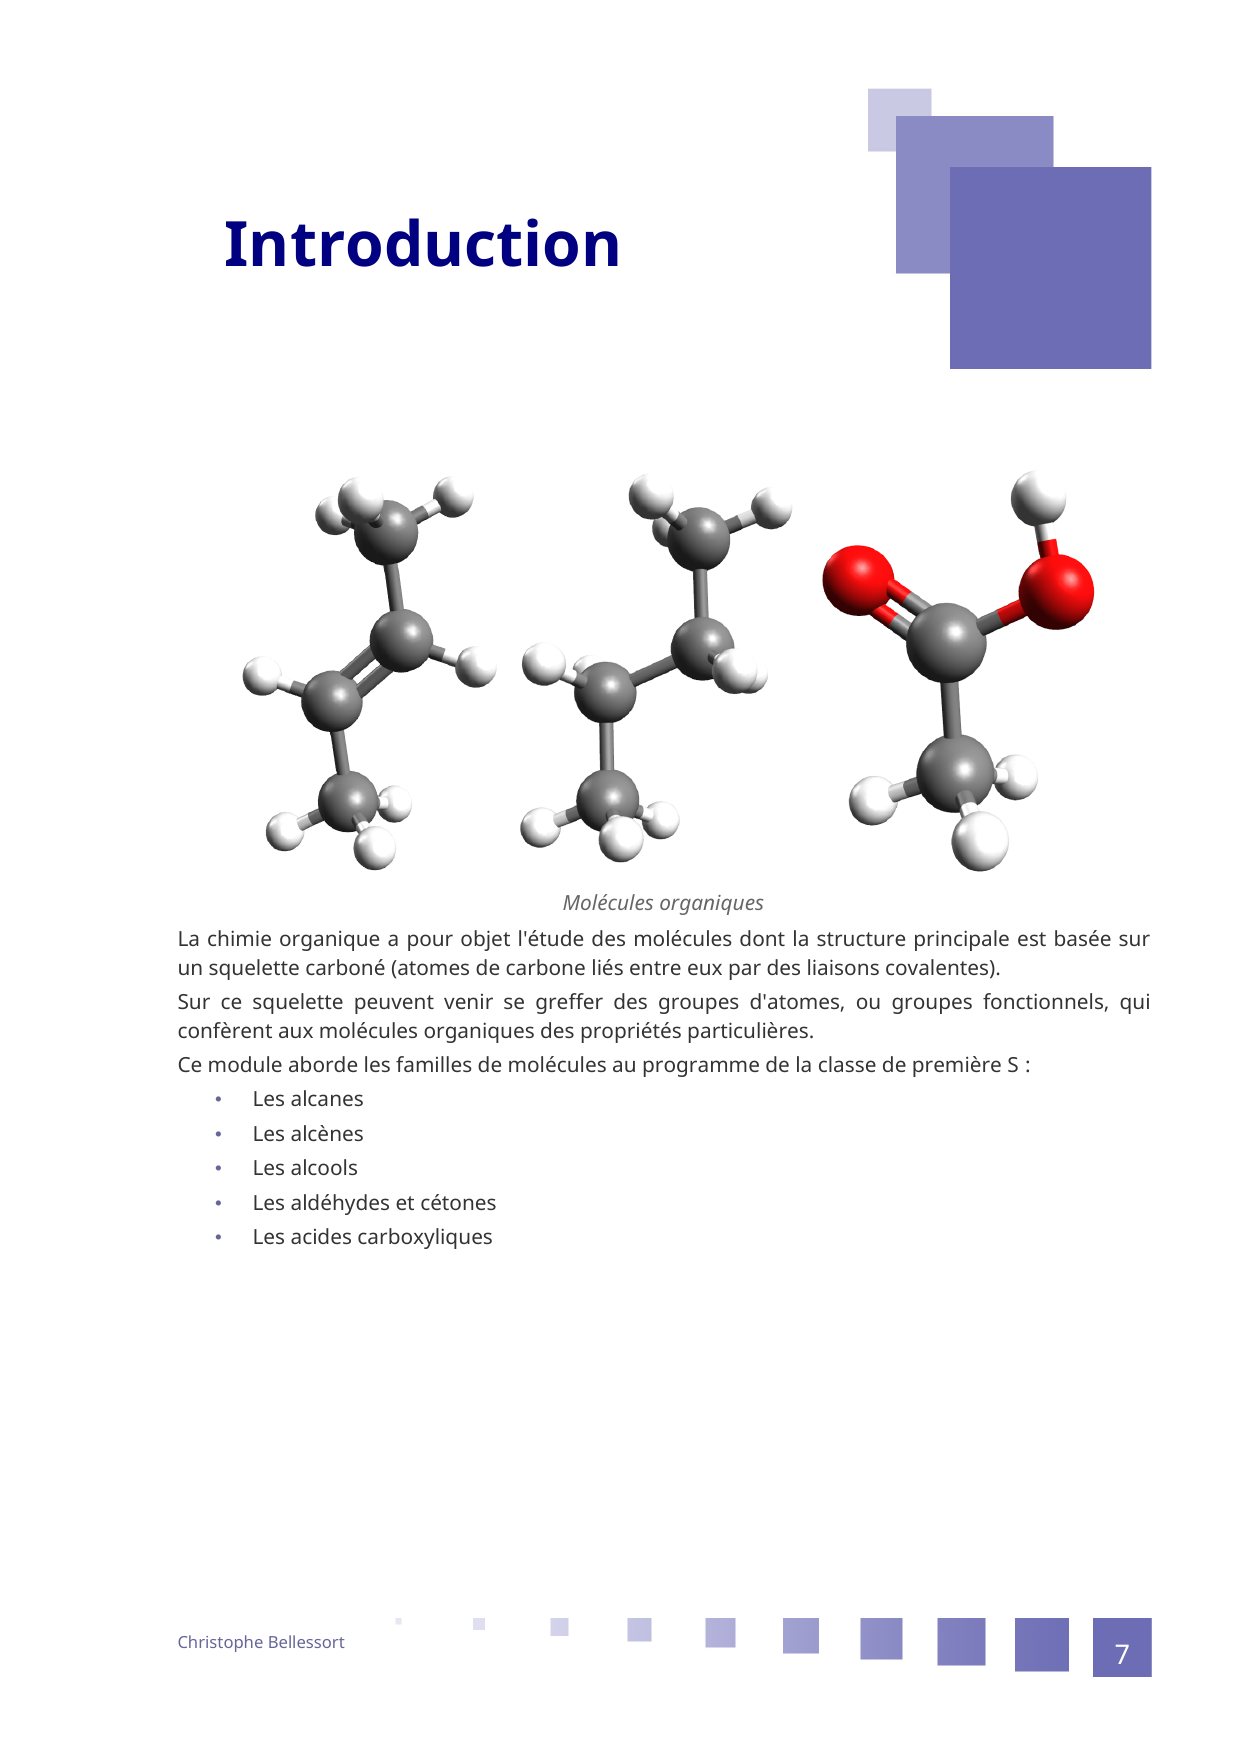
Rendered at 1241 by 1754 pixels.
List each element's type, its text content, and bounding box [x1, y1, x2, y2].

picture [351, 1618, 1152, 1678]
title Molécules organiques [177, 888, 1152, 916]
text Ce module aborde les familles de molécules au programme de la classe de première S : [177, 1050, 1152, 1078]
list Les aldéhydes et cétones [215, 1188, 1152, 1216]
list Les alcools [215, 1153, 1152, 1182]
text La chimie organique a pour objet l'étude des molécules dont la structure principale est basée sur un squelette carboné (atomes de carbone liés entre eux par des liaisons covalentes). [177, 924, 1152, 981]
title Introduction [224, 199, 868, 284]
text Sur ce squelette peuvent venir se greffer des groupes d'atomes, ou groupes fonctionnels, qui confèrent aux molécules organiques des propriétés particulières. [177, 987, 1152, 1044]
list Les alcènes [215, 1119, 1152, 1147]
list Les acides carboxyliques [215, 1222, 1152, 1250]
picture [221, 88, 1152, 888]
list Les alcanes [215, 1084, 1152, 1113]
